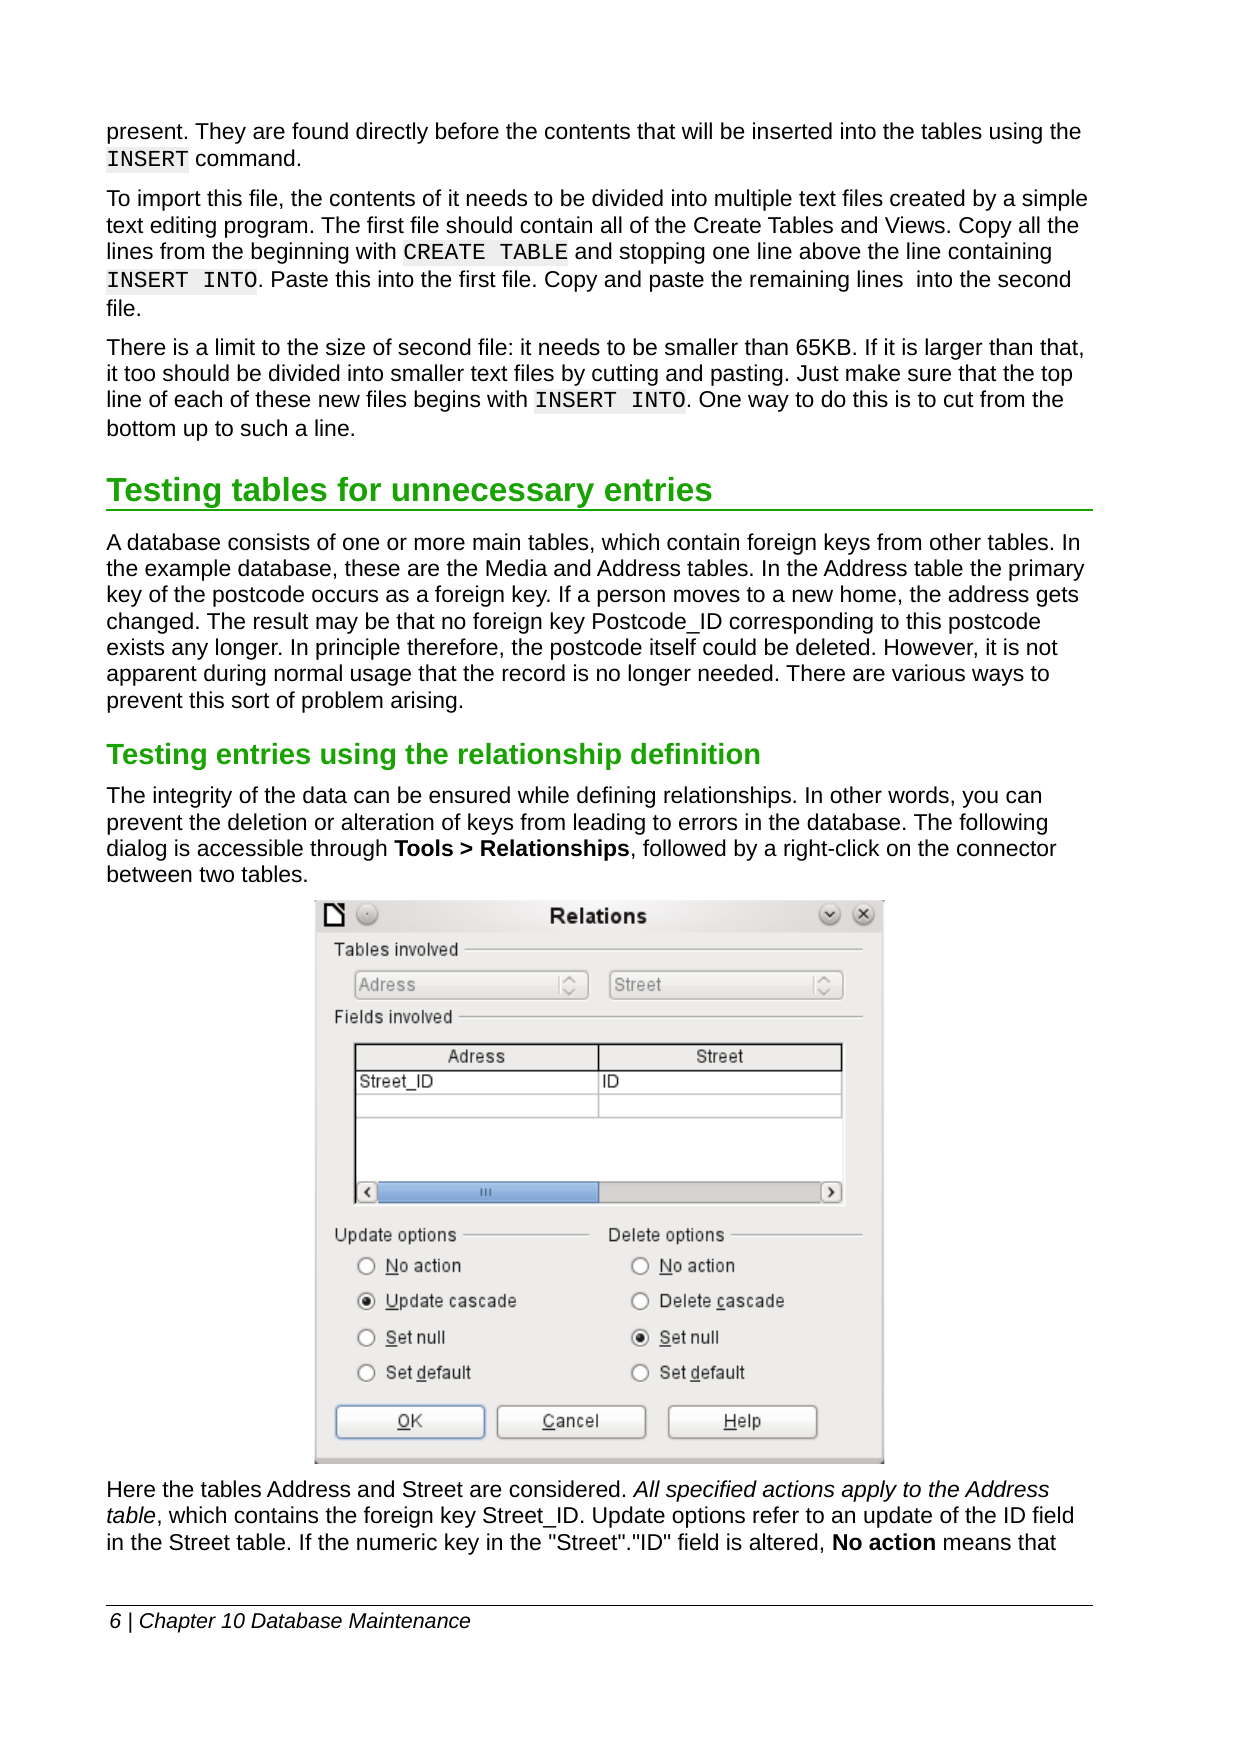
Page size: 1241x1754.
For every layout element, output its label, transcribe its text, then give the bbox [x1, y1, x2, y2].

subtitle Testing tables for unnecessary entries [106, 470, 1093, 509]
text Here the tables Address and Street are considered. All specified actions apply to the Address table, which contains the foreign key Street_ID. Update options refer to an update of the ID field in the Street table. If the numeric key in the "Street"."ID" field is altered, No action means that [106, 1476, 1093, 1555]
picture [314, 900, 885, 1464]
text There is a limit to the size of second file: it needs to be smaller than 65KB. If it is larger than that, it too should be divided into smaller text files by cutting and pasting. Just make sure that the top line of each of these new files begins with INSERT INTO. One way to do this is to cut from the bottom up to such a line. [106, 333, 1093, 441]
text The integrity of the data can be ensured while defining relationships. In other words, you can prevent the deletion or alteration of keys from leading to errors in the database. The following dialog is accessible through Tools > Relationships, followed by a right-click on the connector between two tables. [106, 782, 1093, 887]
text A database consists of one or more main tables, which contain foreign keys from other tables. In the example database, these are the Media and Address tables. In the Address table the primary key of the postcode occurs as a foreign key. If a person moves to a new home, the address gets changed. The result may be that no foreign key Postcode_ID corresponding to this postcode exists any longer. In principle therefore, the postcode itself could be deleted. However, it is not apparent during normal usage that the record is no longer needed. There are various ways to prevent this sort of problem arising. [106, 529, 1093, 713]
text To import this file, the contents of it needs to be divided into multiple text files created by a simple text editing program. The first file should contain all of the Create Tables and Views. Copy all the lines from the beginning with CREATE TABLE and stopping one line above the line containing INSERT INTO. Paste this into the first file. Copy and paste the remaining lines into the second file. [106, 185, 1093, 321]
subtitle Testing entries using the relationship definition [106, 737, 1093, 770]
text present. They are found directly before the contents that will be inserted into the tables using the INSERT command. [106, 118, 1093, 173]
